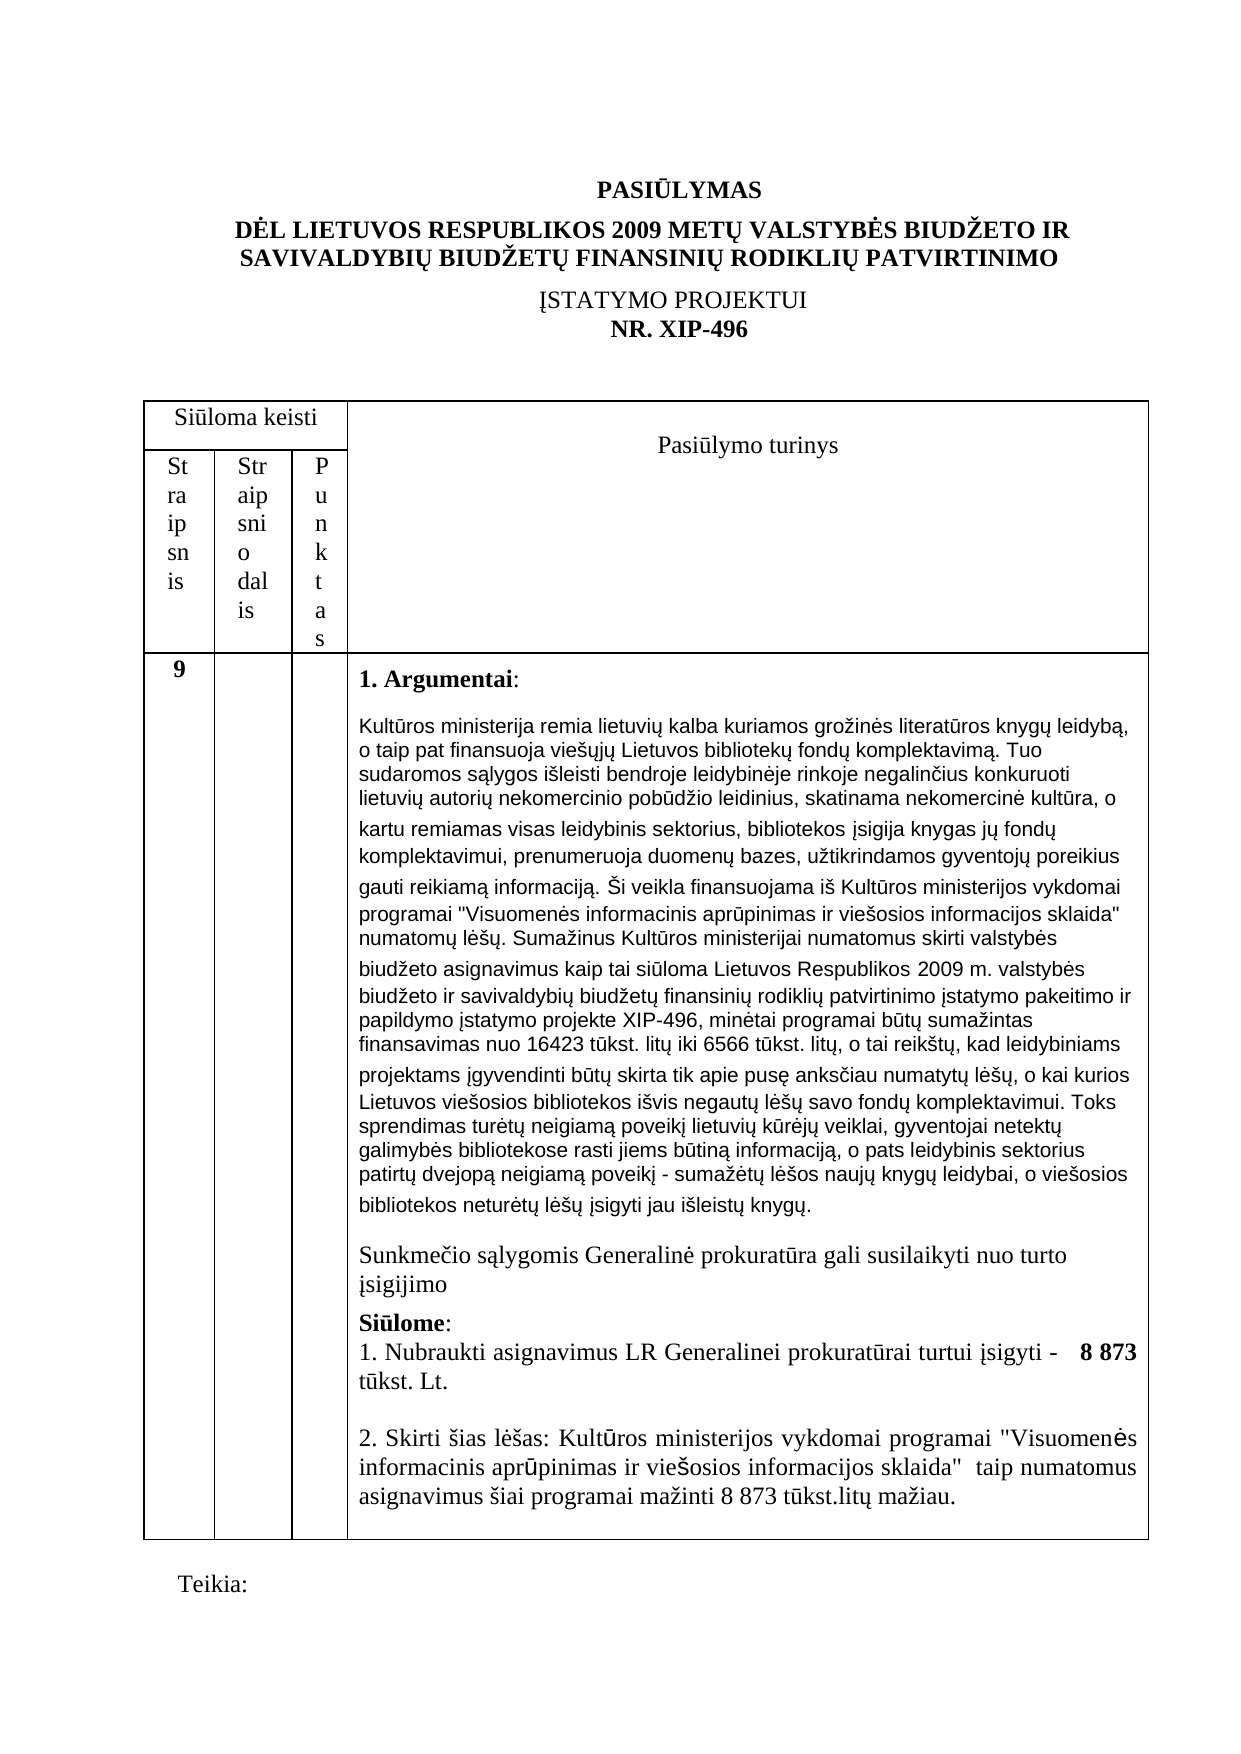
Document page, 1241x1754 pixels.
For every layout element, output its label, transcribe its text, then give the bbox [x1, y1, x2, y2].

table_cell Straipsnis [145, 451, 214, 652]
subtitle DĖL LIETUVOS RESPUBLIKOS 2009 METŲ VALSTYBĖS BIUDŽETO IR SAVIVALDYBIŲ BIUDŽETŲ FINANSINIŲ RODIKLIŲ PATVIRTINIMO [177, 215, 1127, 272]
table_header Siūloma keisti [145, 402, 347, 449]
table_cell Punktas [293, 451, 347, 652]
text PASIŪLYMAS [177, 176, 1181, 204]
text ĮSTATYMO PROJEKTUI [177, 283, 1181, 314]
table_header Pasiūlymo turinys [348, 402, 1148, 652]
table_cell [293, 654, 347, 1538]
table_cell 1. Argumentai: Kultūros ministerija remia lietuvių kalba kuriamos grožinės literatūros knygų leidybą, o taip pat finansuoja viešųjų Lietuvos bibliotekų fondų komplektavimą. Tuo sudaromos sąlygos išleisti bendroje leidybinėje rinkoje negalinčius konkuruoti lietuvių autorių nekomercinio pobūdžio leidinius, skatinama nekomercinė kultūra, o kartu remiamas visas leidybinis sektorius, bibliotekos įsigija knygas jų fondų komplektavimui, prenumeruoja duomenų bazes, užtikrindamos gyventojų poreikius gauti reikiamą informaciją. Ši veikla finansuojama iš Kultūros ministerijos vykdomai programai "Visuomenės informacinis aprūpinimas ir viešosios informacijos sklaida" numatomų lėšų. Sumažinus Kultūros ministerijai numatomus skirti valstybės biudžeto asignavimus kaip tai siūloma Lietuvos Respublikos 2009 m. valstybės biudžeto ir savivaldybių biudžetų finansinių rodiklių patvirtinimo įstatymo pakeitimo ir papildymo įstatymo projekte XIP-496, minėtai programai būtų sumažintas finansavimas nuo 16423 tūkst. litų iki 6566 tūkst. litų, o tai reikštų, kad leidybiniams projektams įgyvendinti būtų skirta tik apie pusę anksčiau numatytų lėšų, o kai kurios Lietuvos viešosios bibliotekos išvis negautų lėšų savo fondų komplektavimui. Toks sprendimas turėtų neigiamą poveikį lietuvių kūrėjų veiklai, gyventojai netektų galimybės bibliotekose rasti jiems būtiną informaciją, o pats leidybinis sektorius patirtų dvejopą neigiamą poveikį - sumažėtų lėšos naujų knygų leidybai, o viešosios bibliotekos neturėtų lėšų įsigyti jau išleistų knygų. Sunkmečio sąlygomis Generalinė prokuratūra gali susilaikyti nuo turto įsigijimo Siūlome: 1. Nubraukti asignavimus LR Generalinei prokuratūrai turtui įsigyti - 8 873 tūkst. Lt. 2. Skirti šias lėšas: Kultūros ministerijos vykdomai programai "Visuomenės informacinis aprūpinimas ir viešosios informacijos sklaida" taip numatomus asignavimus šiai programai mažinti 8 873 tūkst.litų mažiau. [348, 654, 1148, 1538]
table_cell 9 [145, 654, 214, 1538]
text Teikia: [177, 1569, 1181, 1597]
table_cell Straipsnio dalis [215, 451, 291, 652]
subtitle Nr. XIP-496 [177, 314, 1181, 343]
table_cell [215, 654, 291, 1538]
